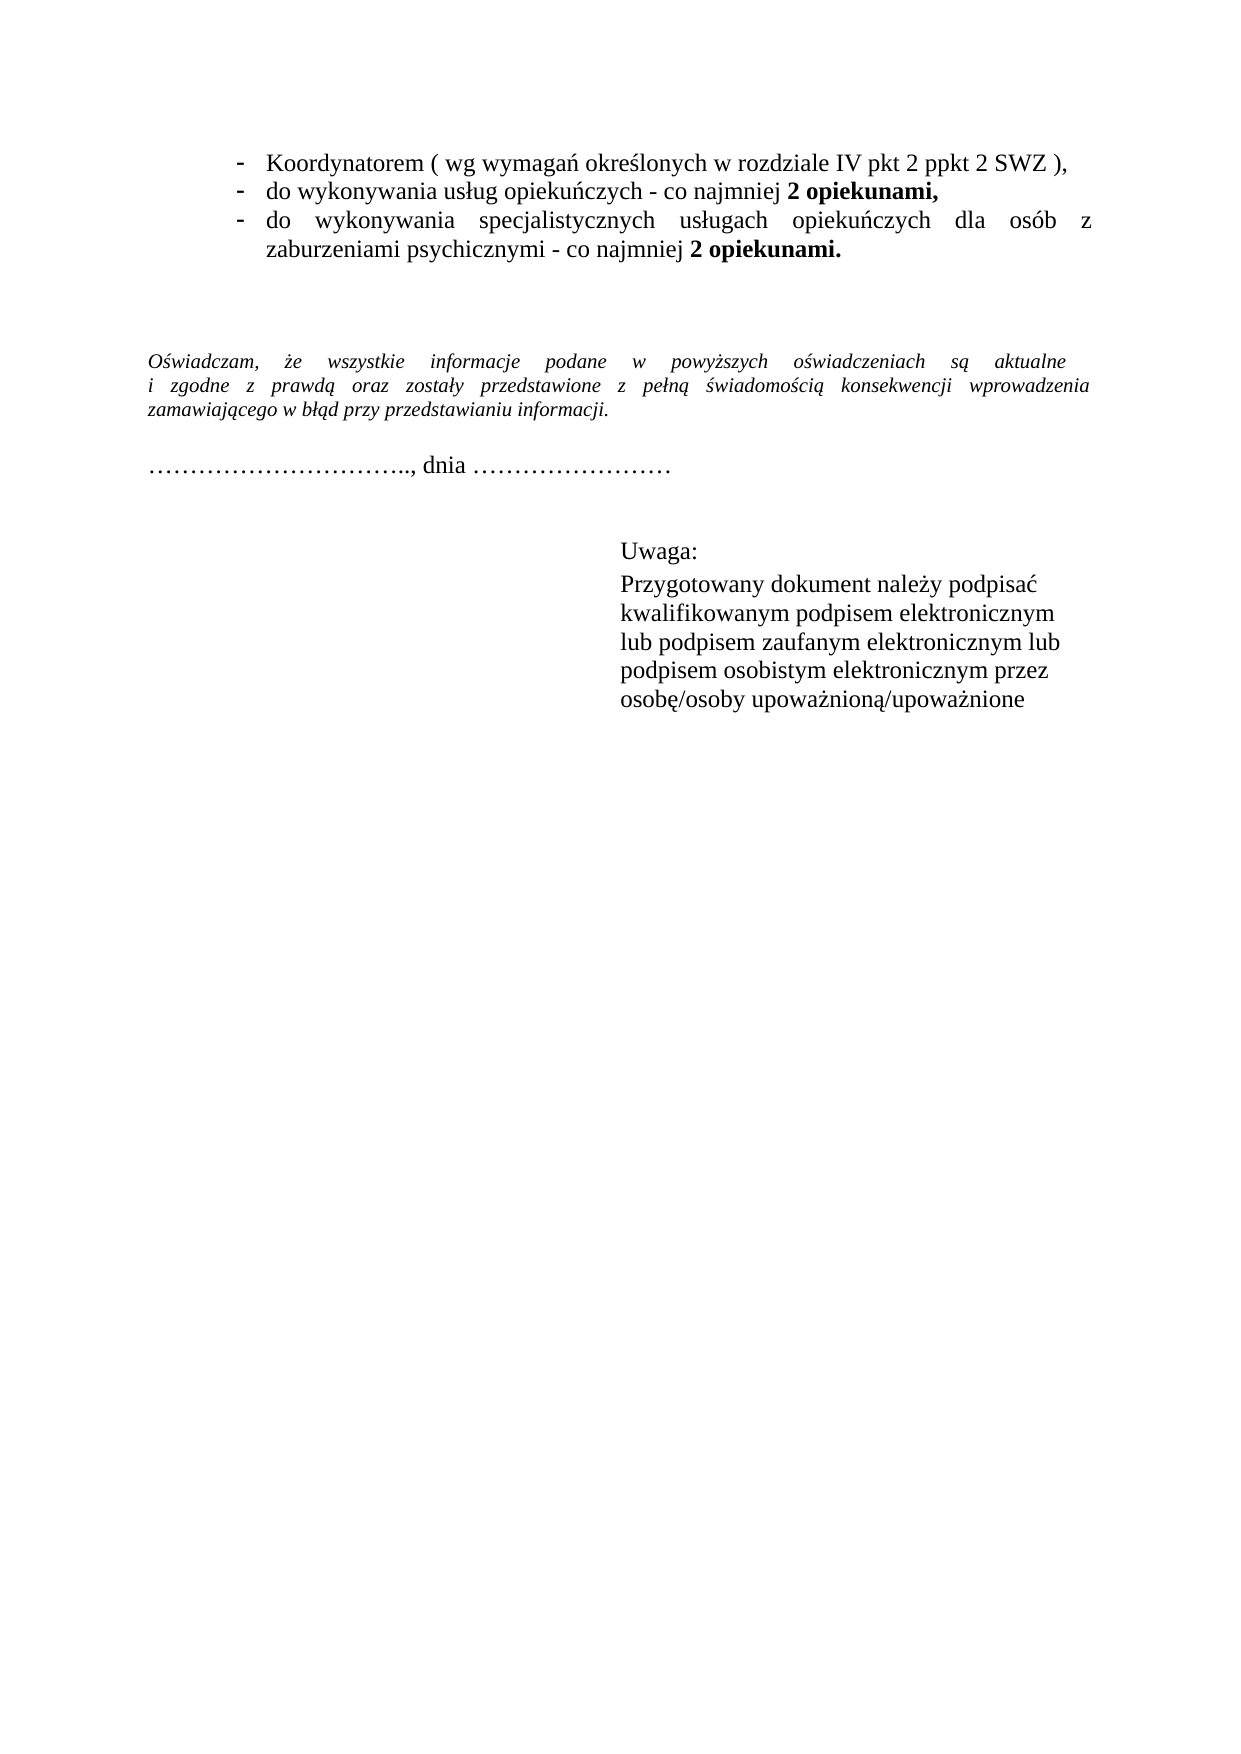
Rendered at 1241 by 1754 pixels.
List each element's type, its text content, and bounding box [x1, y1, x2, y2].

text ………………………….., dnia …………………… [148, 450, 1093, 478]
list do wykonywania specjalistycznych usługach opiekuńczych dla osób z zaburzeniami psychicznymi - co najmniej 2 opiekunami. [236, 205, 1093, 263]
text Przygotowany dokument należy podpisać kwalifikowanym podpisem elektronicznym lub podpisem zaufanym elektronicznym lub podpisem osobistym elektronicznym przez osobę/osoby upoważnioną/upoważnione [620, 569, 1093, 713]
list do wykonywania usług opiekuńczych - co najmniej 2 opiekunami, [236, 176, 1093, 205]
text Uwaga: [620, 536, 1093, 565]
text Oświadczam, że wszystkie informacje podane w powyższych oświadczeniach są aktualne i zgodne z prawdą oraz zostały przedstawione z pełną świadomością konsekwencji wprowadzenia zamawiającego w błąd przy przedstawianiu informacji. [148, 349, 1093, 421]
list Koordynatorem ( wg wymagań określonych w rozdziale IV pkt 2 ppkt 2 SWZ ), [236, 148, 1093, 176]
